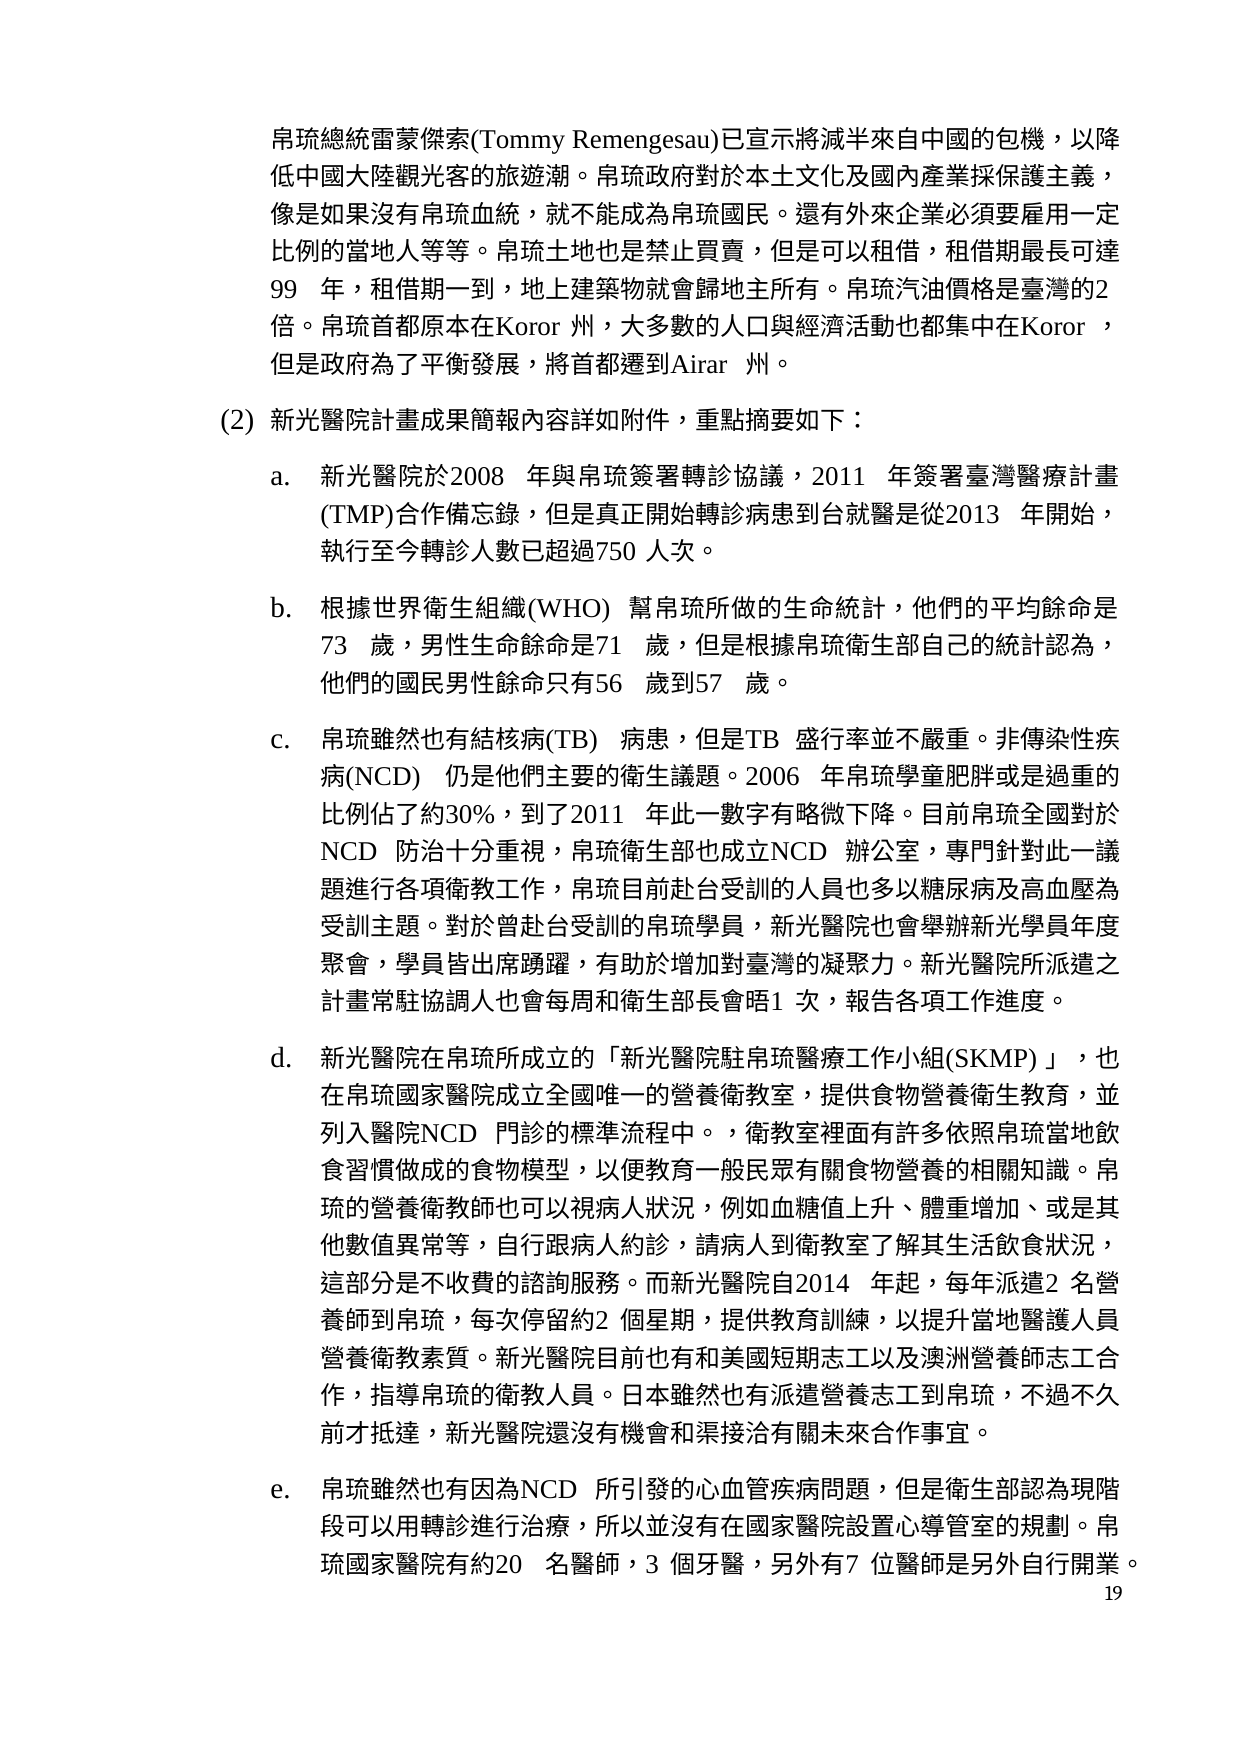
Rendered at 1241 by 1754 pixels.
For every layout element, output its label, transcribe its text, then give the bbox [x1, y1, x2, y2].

list 根據世界衛生組織(WHO)幫帛琉所做的生命統計，他們的平均餘命是73歲，男性生命餘命是71歲，但是根據帛琉衛生部自己的統計認為，他們的國民男性餘命只有56歲到57歲。 [268, 587, 1120, 700]
list 新光醫院計畫成果簡報內容詳如附件，重點摘要如下： [220, 400, 1120, 437]
list 帛琉雖然也有結核病(TB)病患，但是TB盛行率並不嚴重。非傳染性疾病(NCD)仍是他們主要的衛生議題。2006年帛琉學童肥胖或是過重的比例佔了約30%，到了2011年此一數字有略微下降。目前帛琉全國對於NCD防治十分重視，帛琉衛生部也成立NCD辦公室，專門針對此一議題進行各項衛教工作，帛琉目前赴台受訓的人員也多以糖尿病及高血壓為受訓主題。對於曾赴台受訓的帛琉學員，新光醫院也會舉辦新光學員年度聚會，學員皆出席踴躍，有助於增加對臺灣的凝聚力。新光醫院所派遣之計畫常駐協調人也會每周和衛生部長會晤1次，報告各項工作進度。 [268, 719, 1120, 1019]
list 新光醫院於2008年與帛琉簽署轉診協議，2011年簽署臺灣醫療計畫(TMP)合作備忘錄，但是真正開始轉診病患到台就醫是從2013年開始，執行至今轉診人數已超過750人次。 [268, 456, 1120, 569]
list 帛琉雖然也有因為NCD所引發的心血管疾病問題，但是衛生部認為現階段可以用轉診進行治療，所以並沒有在國家醫院設置心導管室的規劃。帛琉國家醫院有約20名醫師，3個牙醫，另外有7位醫師是另外自行開業。當地的私人診所多與衛生部關係密切，大部分都是前衛生部官員或是現任官員所開設。帛琉也設有衛生所，隸屬於衛生部的公共衛生局。 [268, 1469, 1120, 1581]
list 新光醫院在帛琉所成立的「新光醫院駐帛琉醫療工作小組(SKMP)」，也在帛琉國家醫院成立全國唯一的營養衛教室，提供食物營養衛生教育，並列入醫院NCD門診的標準流程中。，衛教室裡面有許多依照帛琉當地飲食習慣做成的食物模型，以便教育一般民眾有關食物營養的相關知識。帛琉的營養衛教師也可以視病人狀況，例如血糖值上升、體重增加、或是其他數值異常等，自行跟病人約診，請病人到衛教室了解其生活飲食狀況，這部分是不收費的諮詢服務。而新光醫院自2014年起，每年派遣2名營養師到帛琉，每次停留約2個星期，提供教育訓練，以提升當地醫護人員營養衛教素質。新光醫院目前也有和美國短期志工以及澳洲營養師志工合作，指導帛琉的衛教人員。日本雖然也有派遣營養志工到帛琉，不過不久前才抵達，新光醫院還沒有機會和渠接洽有關未來合作事宜。 [268, 1037, 1120, 1450]
list 在正式簡報之前，新光醫院負責「臺灣醫療計畫暨行動醫療團－帛琉」的承辦人尤櫻儒護理師(Vivi)先為我團說明帛琉風土民情。尤護理師先前擔任過新光醫院派駐帛琉之計畫協調人，常駐帛琉2年，對當地十分熟悉，也和帛琉衛生部、國家醫院、當地學校等機構合作密切。尤護理師說明帛琉人口約2萬人，但是真正的帛琉人只有1萬多人，佔總人口的70%，其餘都是外來居民，包括臺灣人、大陸人、菲律賓人等，像是帛琉國家醫院，其中2/3醫師是菲律賓人。帛琉經濟主要是靠觀光業，佔了他們收入的80%，近年來大陸觀光客激增，排擠到臺灣與帛琉間的航班，原本臺灣與帛琉天天都有航班，現在每週只有2班飛機，而這也影響到帛琉病患轉診到臺灣的便利性，目前帛琉衛生部也正在思考這個問題。而因為大陸觀光客的大量湧入，造成當地海洋生態環境被破壞。帛琉總統雷蒙傑索(Tommy Remengesau)已宣示將減半來自中國的包機，以降低中國大陸觀光客的旅遊潮。帛琉政府對於本土文化及國內產業採保護主義，像是如果沒有帛琉血統，就不能成為帛琉國民。還有外來企業必須要雇用一定比例的當地人等等。帛琉土地也是禁止買賣，但是可以租借，租借期最長可達99年，租借期一到，地上建築物就會歸地主所有。帛琉汽油價格是臺灣的2倍。帛琉首都原本在Koror州，大多數的人口與經濟活動也都集中在Koror，但是政府為了平衡發展，將首都遷到Airar州。 [220, 119, 1120, 381]
